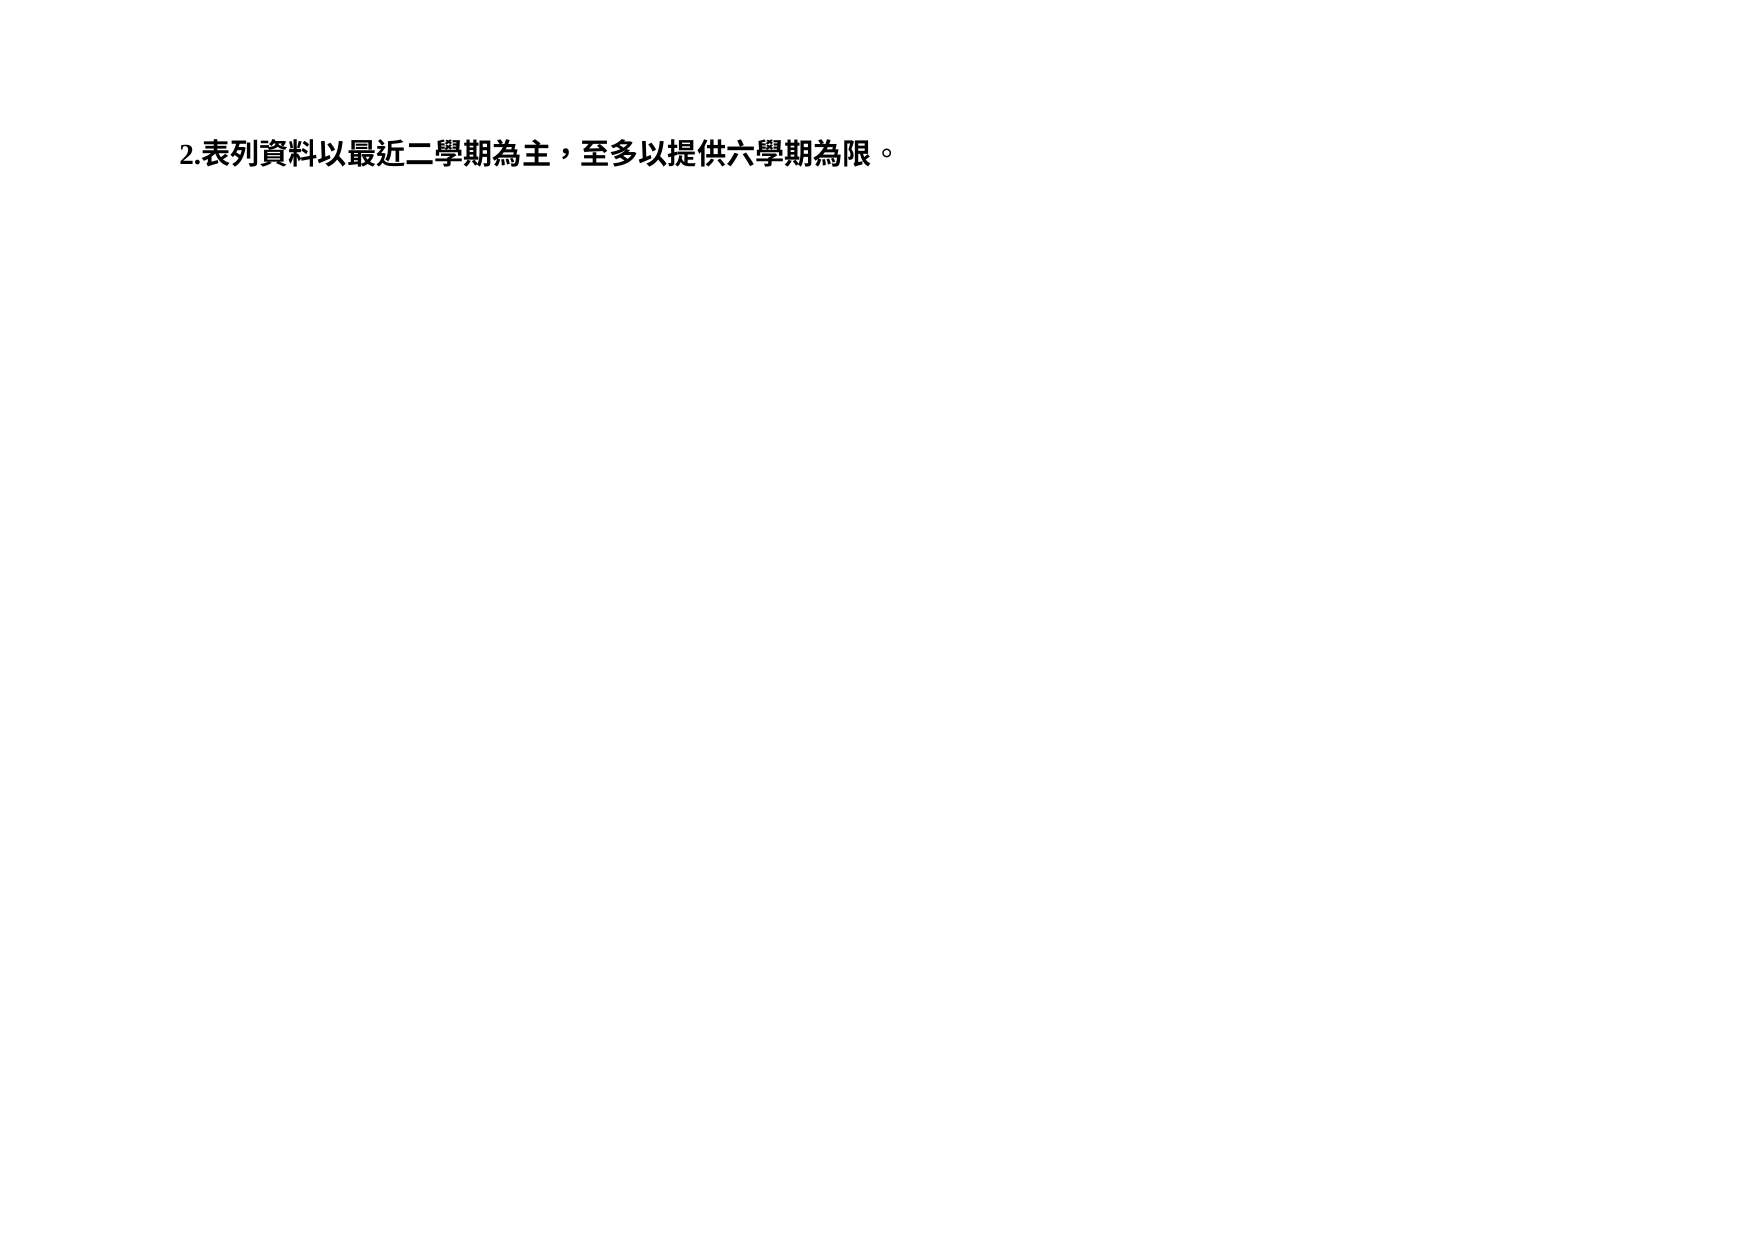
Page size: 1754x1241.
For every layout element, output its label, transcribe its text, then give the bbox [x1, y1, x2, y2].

text 2.表列資料以最近二學期為主，至多以提供六學期為限。 [150, 114, 1604, 189]
